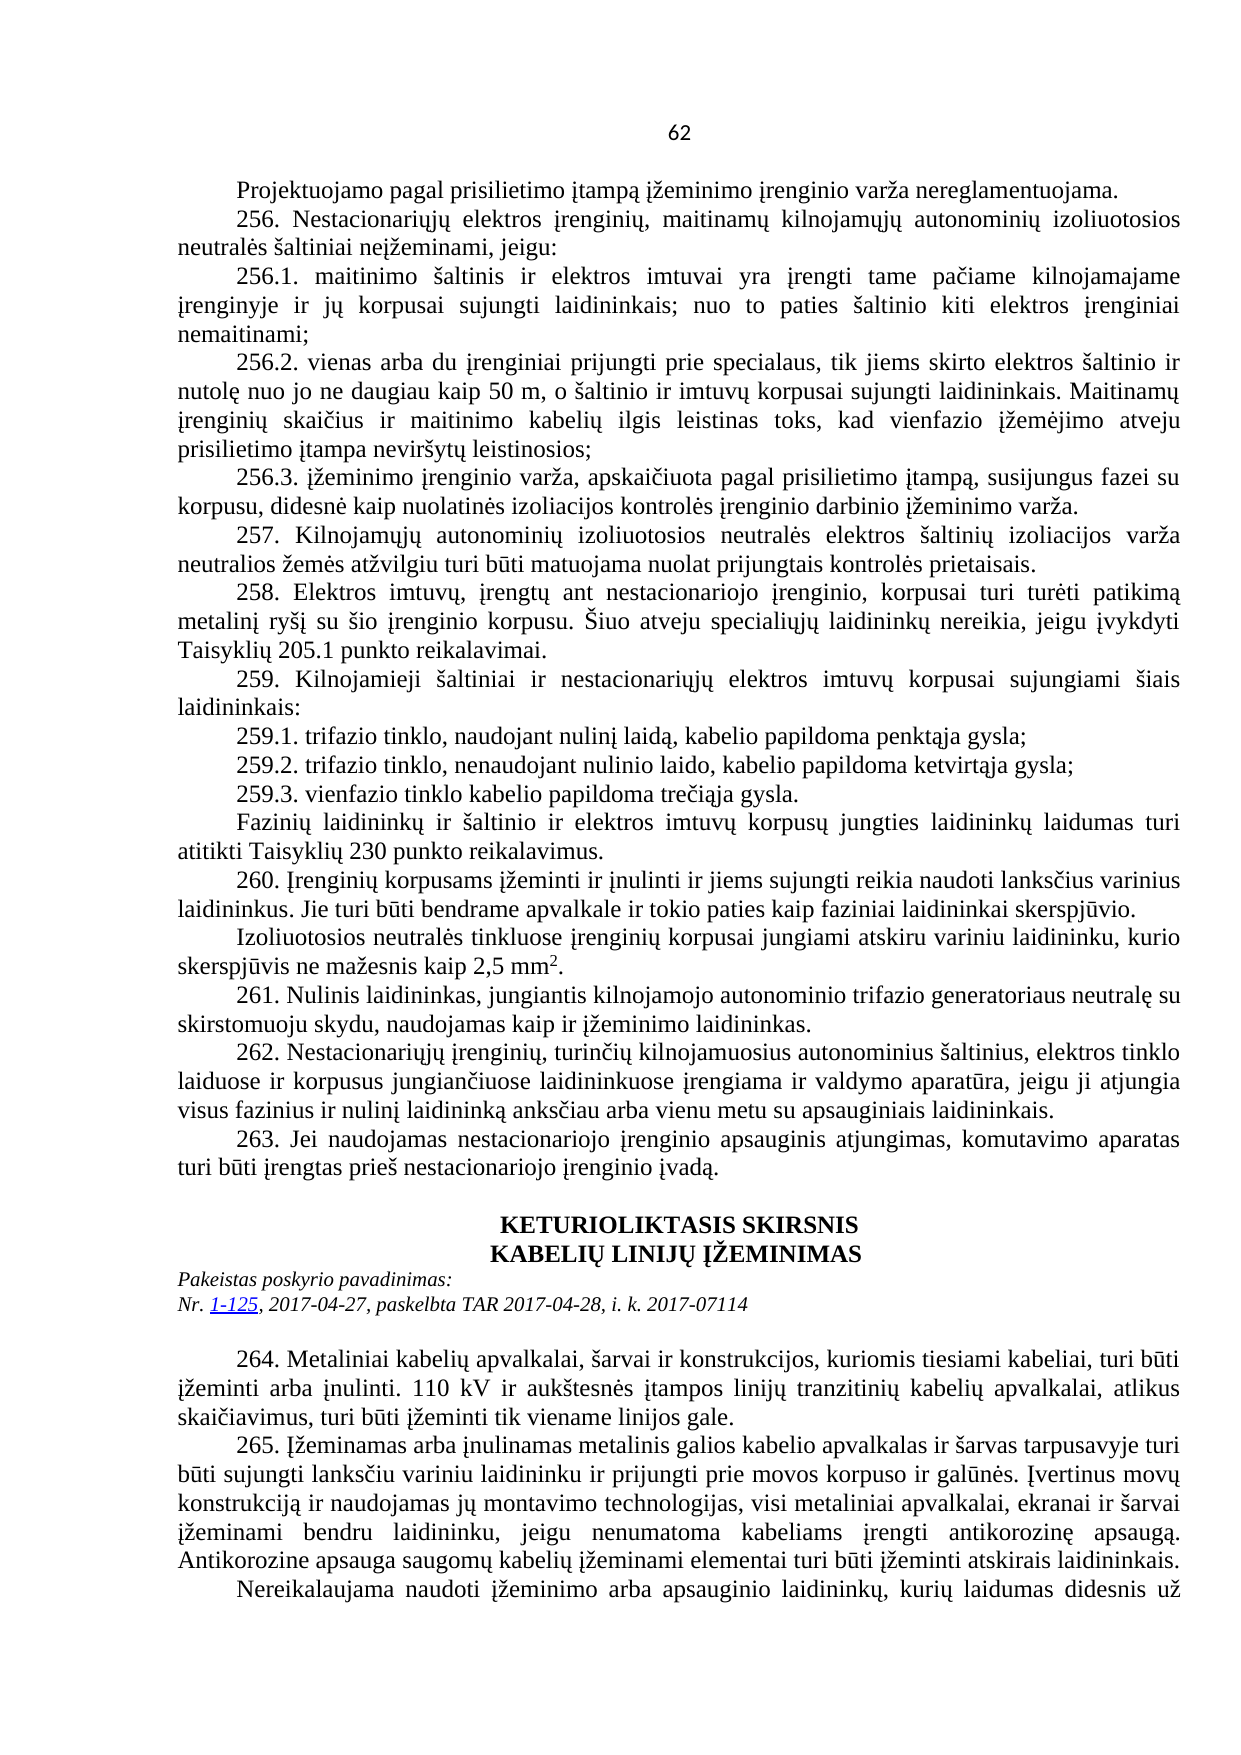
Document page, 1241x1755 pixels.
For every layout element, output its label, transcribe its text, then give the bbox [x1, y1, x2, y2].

text KETURIOLIKTASIS SKIRSNIS [177, 1210, 1181, 1239]
text Izoliuotosios neutralės tinkluose įrenginių korpusai jungiami atskiru variniu laidininku, kurio skerspjūvis ne mažesnis kaip 2,5 mm2. [177, 922, 1181, 980]
text Pakeistas poskyrio pavadinimas: [177, 1267, 1181, 1291]
text 263. Jei naudojamas nestacionariojo įrenginio apsauginis atjungimas, komutavimo aparatas turi būti įrengtas prieš nestacionariojo įrenginio įvadą. [177, 1124, 1181, 1181]
text 256.3. įžeminimo įrenginio varža, apskaičiuota pagal prisilietimo įtampą, susijungus fazei su korpusu, didesnė kaip nuolatinės izoliacijos kontrolės įrenginio darbinio įžeminimo varža. [177, 462, 1181, 520]
text 265. Įžeminamas arba įnulinamas metalinis galios kabelio apvalkalas ir šarvas tarpusavyje turi būti sujungti lanksčiu variniu laidininku ir prijungti prie movos korpuso ir galūnės. Įvertinus movų konstrukciją ir naudojamas jų montavimo technologijas, visi metaliniai apvalkalai, ekranai ir šarvai įžeminami bendru laidininku, jeigu nenumatoma kabeliams įrengti antikorozinę apsaugą. Antikorozine apsauga saugomų kabelių įžeminami elementai turi būti įžeminti atskirais laidininkais. [177, 1431, 1181, 1574]
text 260. Įrenginių korpusams įžeminti ir įnulinti ir jiems sujungti reikia naudoti lanksčius varinius laidininkus. Jie turi būti bendrame apvalkale ir tokio paties kaip faziniai laidininkai skerspjūvio. [177, 865, 1181, 922]
text Nereikalaujama naudoti įžeminimo arba apsauginio laidininkų, kurių laidumas didesnis už [177, 1574, 1181, 1603]
text 258. Elektros imtuvų, įrengtų ant nestacionariojo įrenginio, korpusai turi turėti patikimą metalinį ryšį su šio įrenginio korpusu. Šiuo atveju specialiųjų laidininkų nereikia, jeigu įvykdyti Taisyklių 205.1 punkto reikalavimai. [177, 577, 1181, 664]
text 261. Nulinis laidininkas, jungiantis kilnojamojo autonominio trifazio generatoriaus neutralę su skirstomuoju skydu, naudojamas kaip ir įžeminimo laidininkas. [177, 980, 1181, 1037]
text 256.2. vienas arba du įrenginiai prijungti prie specialaus, tik jiems skirto elektros šaltinio ir nutolę nuo jo ne daugiau kaip 50 m, o šaltinio ir imtuvų korpusai sujungti laidininkais. Maitinamų įrenginių skaičius ir maitinimo kabelių ilgis leistinas toks, kad vienfazio įžemėjimo atveju prisilietimo įtampa neviršytų leistinosios; [177, 347, 1181, 462]
text 259.3. vienfazio tinklo kabelio papildoma trečiąja gysla. [177, 779, 1181, 807]
text 256. Nestacionariųjų elektros įrenginių, maitinamų kilnojamųjų autonominių izoliuotosios neutralės šaltiniai neįžeminami, jeigu: [177, 204, 1181, 261]
text 264. Metaliniai kabelių apvalkalai, šarvai ir konstrukcijos, kuriomis tiesiami kabeliai, turi būti įžeminti arba įnulinti. 110 kV ir aukštesnės įtampos linijų tranzitinių kabelių apvalkalai, atlikus skaičiavimus, turi būti įžeminti tik viename linijos gale. [177, 1344, 1181, 1431]
text KABELIŲ LINIJŲ ĮŽEMINIMAS [177, 1239, 1181, 1267]
text Projektuojamo pagal prisilietimo įtampą įžeminimo įrenginio varža nereglamentuojama. [177, 175, 1181, 204]
text 262. Nestacionariųjų įrenginių, turinčių kilnojamuosius autonominius šaltinius, elektros tinklo laiduose ir korpusus jungiančiuose laidininkuose įrengiama ir valdymo aparatūra, jeigu ji atjungia visus fazinius ir nulinį laidininką anksčiau arba vienu metu su apsauginiais laidininkais. [177, 1037, 1181, 1124]
text 256.1. maitinimo šaltinis ir elektros imtuvai yra įrengti tame pačiame kilnojamajame įrenginyje ir jų korpusai sujungti laidininkais; nuo to paties šaltinio kiti elektros įrenginiai nemaitinami; [177, 261, 1181, 347]
text 259. Kilnojamieji šaltiniai ir nestacionariųjų elektros imtuvų korpusai sujungiami šiais laidininkais: [177, 664, 1181, 721]
text 259.1. trifazio tinklo, naudojant nulinį laidą, kabelio papildoma penktąja gysla; [177, 721, 1181, 750]
text 257. Kilnojamųjų autonominių izoliuotosios neutralės elektros šaltinių izoliacijos varža neutralios žemės atžvilgiu turi būti matuojama nuolat prijungtais kontrolės prietaisais. [177, 520, 1181, 577]
text 259.2. trifazio tinklo, nenaudojant nulinio laido, kabelio papildoma ketvirtąja gysla; [177, 750, 1181, 779]
text Nr. 1-125, 2017-04-27, paskelbta TAR 2017-04-28, i. k. 2017-07114 [177, 1291, 1181, 1316]
text Fazinių laidininkų ir šaltinio ir elektros imtuvų korpusų jungties laidininkų laidumas turi atitikti Taisyklių 230 punkto reikalavimus. [177, 807, 1181, 865]
